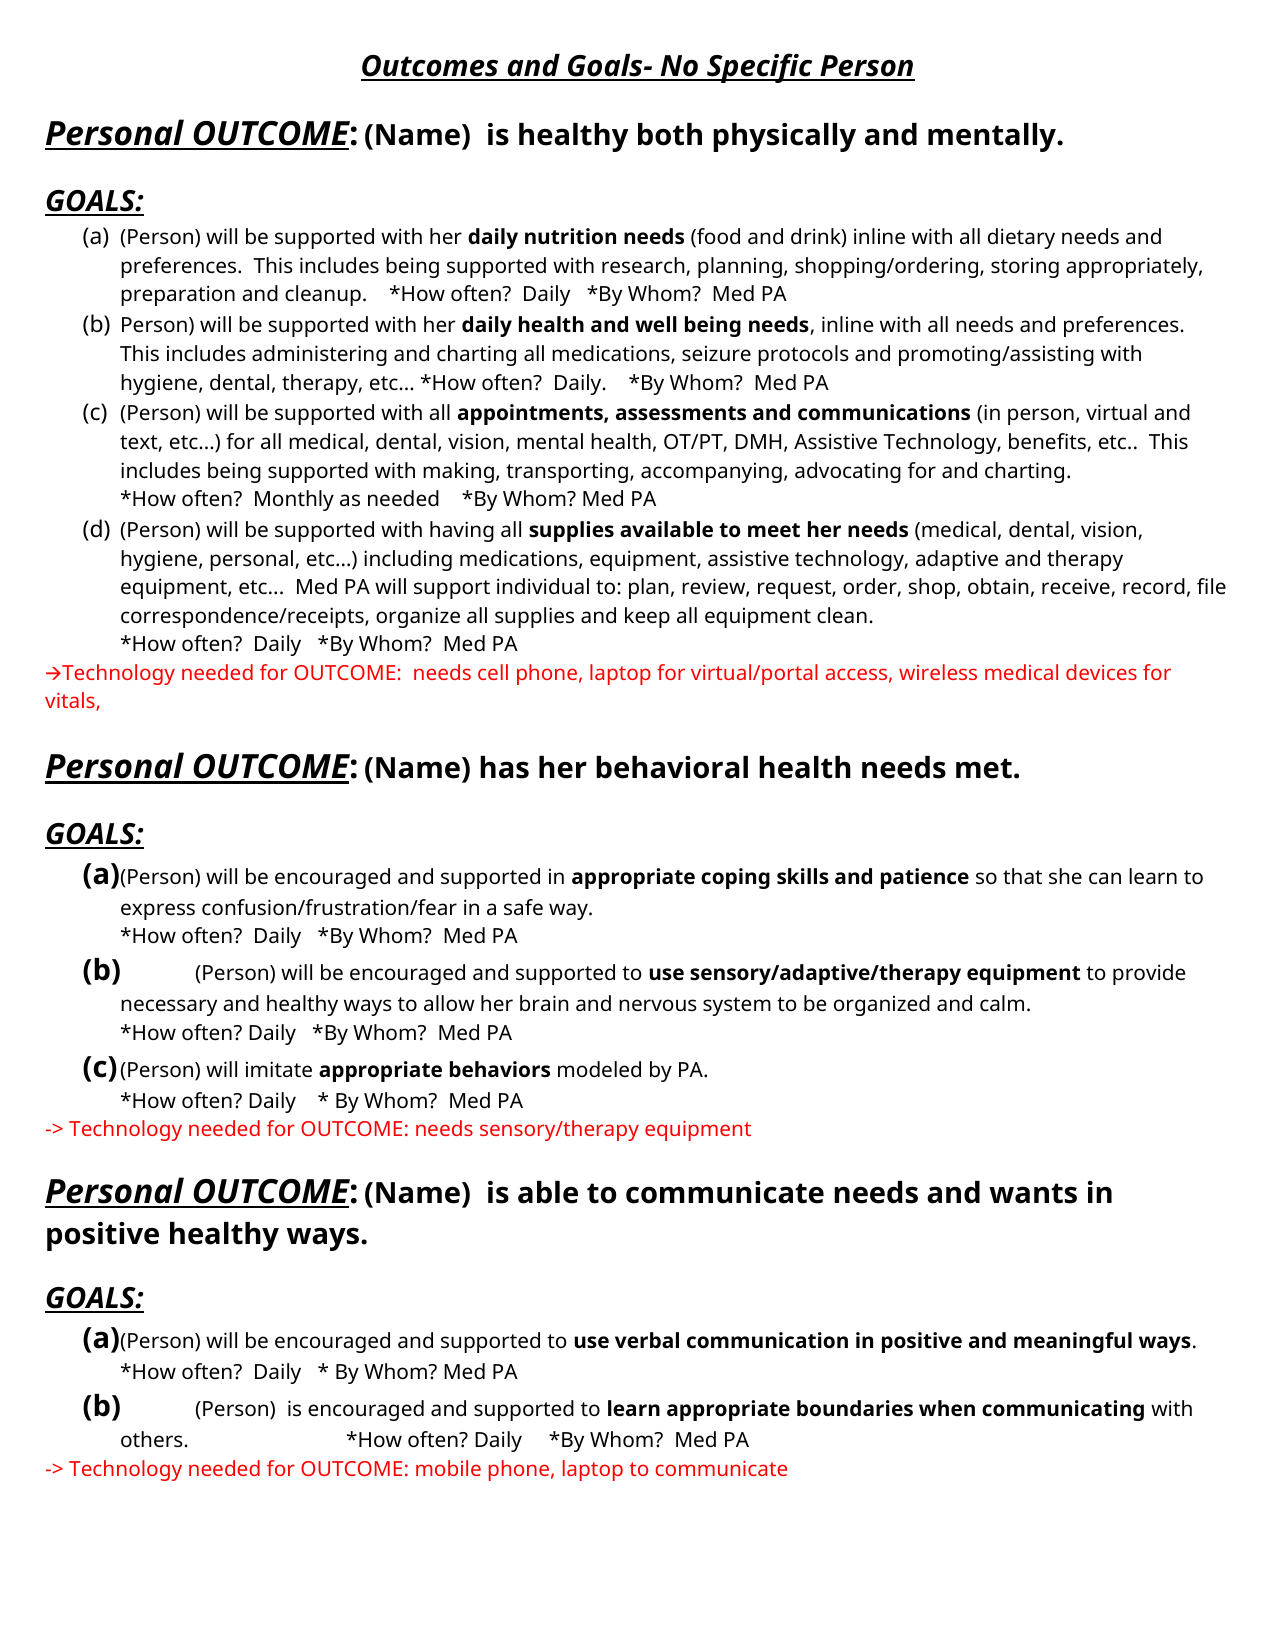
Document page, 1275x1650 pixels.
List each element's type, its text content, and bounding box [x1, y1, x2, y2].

text -> Technology needed for OUTCOME: needs sensory/therapy equipment [45, 1114, 1230, 1143]
list Person) will be supported with her daily health and well being needs, inline with all needs and preferences. This includes administering and charting all medications, seizure protocols and promoting/assisting with hygiene, dental, therapy, etc… *How often? Daily. *By Whom? Med PA [82, 308, 1230, 396]
text 🡪Technology needed for OUTCOME: needs cell phone, laptop for virtual/portal access, wireless medical devices for vitals, [45, 658, 1230, 714]
list (Person) will be supported with all appointments, assessments and communications (in person, virtual and text, etc…) for all medical, dental, vision, mental health, OT/PT, DMH, Assistive Technology, benefits, etc.. This includes being supported with making, transporting, accompanying, advocating for and charting. *How often? Monthly as needed *By Whom? Med PA [82, 396, 1230, 513]
list (Person) will imitate appropriate behaviors modeled by PA. *How often? Daily * By Whom? Med PA [82, 1046, 1230, 1114]
list (Person) will be encouraged and supported to use verbal communication in positive and meaningful ways. *How often? Daily * By Whom? Med PA [82, 1317, 1230, 1386]
text GOALS: [45, 1278, 1230, 1317]
text Personal OUTCOME: (Name) is able to communicate needs and wants in positive healthy ways. [45, 1168, 1230, 1253]
list (Person) will be supported with her daily nutrition needs (food and drink) inline with all dietary needs and preferences. This includes being supported with research, planning, shopping/ordering, storing appropriately, preparation and cleanup. *How often? Daily *By Whom? Med PA [82, 220, 1230, 308]
text Outcomes and Goals- No Specific Person [45, 45, 1230, 85]
text Personal OUTCOME: (Name) is healthy both physically and mentally. [45, 110, 1230, 155]
text -> Technology needed for OUTCOME: mobile phone, laptop to communicate [45, 1454, 1230, 1482]
text Personal OUTCOME: (Name) has her behavioral health needs met. [45, 743, 1230, 788]
list (Person) will be encouraged and supported in appropriate coping skills and patience so that she can learn to express confusion/frustration/fear in a safe way. *How often? Daily *By Whom? Med PA [82, 853, 1230, 949]
text GOALS: [45, 813, 1230, 853]
list (Person) will be encouraged and supported to use sensory/adaptive/therapy equipment to provide necessary and healthy ways to allow her brain and nervous system to be organized and calm. *How often? Daily *By Whom? Med PA [82, 949, 1230, 1046]
text GOALS: [45, 180, 1230, 220]
list (Person) will be supported with having all supplies available to meet her needs (medical, dental, vision, hygiene, personal, etc…) including medications, equipment, assistive technology, adaptive and therapy equipment, etc... Med PA will support individual to: plan, review, request, order, shop, obtain, receive, record, file correspondence/receipts, organize all supplies and keep all equipment clean. *How often? Daily *By Whom? Med PA [82, 513, 1230, 658]
list (Person) is encouraged and supported to learn appropriate boundaries when communicating with others. *How often? Daily *By Whom? Med PA [82, 1386, 1230, 1454]
